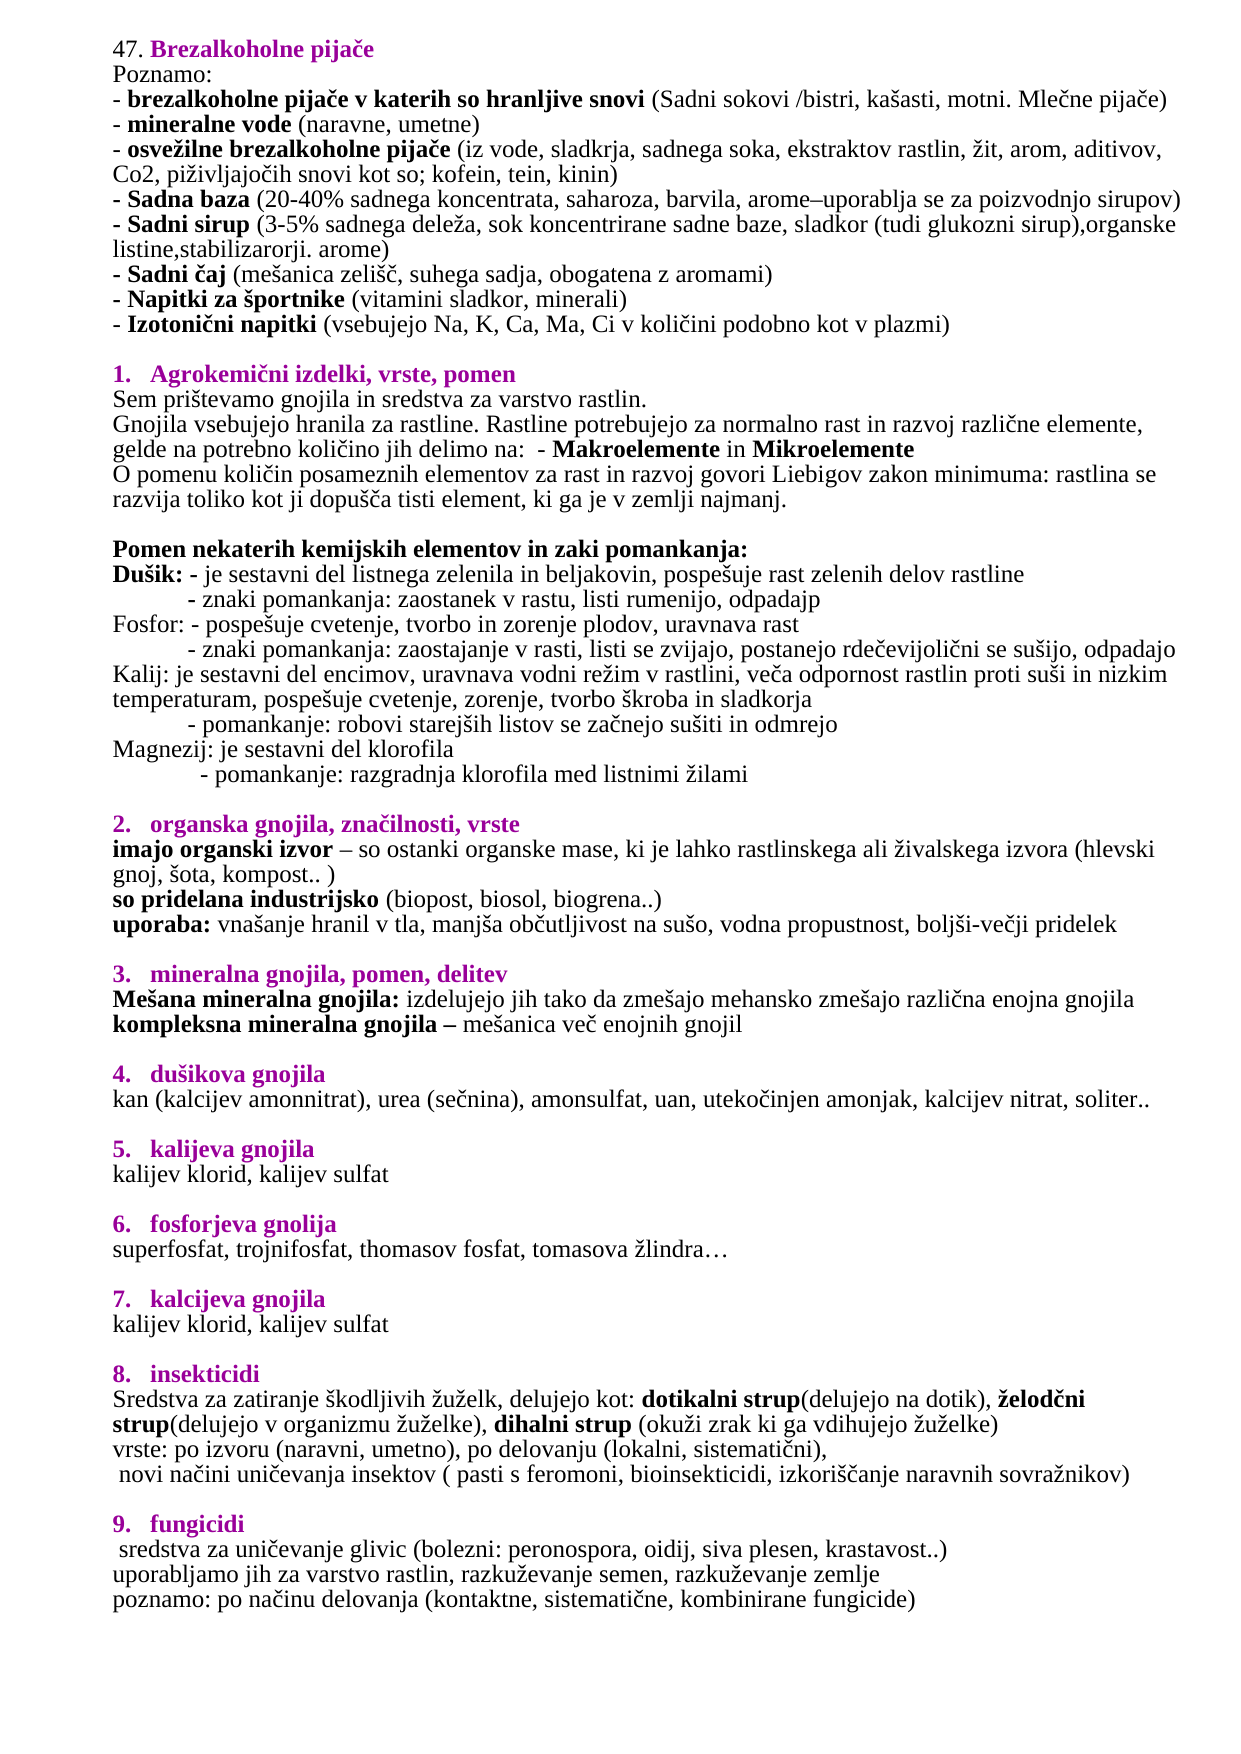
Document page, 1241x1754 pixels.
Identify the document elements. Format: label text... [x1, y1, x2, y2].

list organska gnojila, značilnosti, vrste [112, 812, 1188, 837]
list mineralna gnojila, pomen, delitev [112, 962, 1188, 987]
text kalijev klorid, kalijev sulfat [112, 1312, 1188, 1337]
text Sem prištevamo gnojila in sredstva za varstvo rastlin. [112, 387, 1188, 412]
list Brezalkoholne pijače [112, 37, 1188, 62]
text novi načini uničevanja insektov ( pasti s feromoni, bioinsekticidi, izkoriščanje naravnih sovražnikov) [112, 1462, 1188, 1487]
text kan (kalcijev amonnitrat), urea (sečnina), amonsulfat, uan, utekočinjen amonjak, kalcijev nitrat, soliter.. [112, 1087, 1188, 1112]
text Poznamo: [112, 62, 1188, 87]
text kompleksna mineralna gnojila – mešanica več enojnih gnojil [112, 1012, 1188, 1037]
text - pomankanje: razgradnja klorofila med listnimi žilami [112, 762, 1188, 787]
text uporabljamo jih za varstvo rastlin, razkuževanje semen, razkuževanje zemlje [112, 1562, 1188, 1587]
text - znaki pomankanja: zaostajanje v rasti, listi se zvijajo, postanejo rdečevijolični se sušijo, odpadajo [112, 637, 1188, 662]
list kalcijeva gnojila [112, 1287, 1188, 1312]
text Mešana mineralna gnojila: izdelujejo jih tako da zmešajo mehansko zmešajo različna enojna gnojila [112, 987, 1188, 1012]
text Sredstva za zatiranje škodljivih žuželk, delujejo kot: dotikalni strup(delujejo na dotik), želodčni strup(delujejo v organizmu žuželke), dihalni strup (okuži zrak ki ga vdihujejo žuželke) [112, 1387, 1188, 1437]
list kalijeva gnojila [112, 1137, 1188, 1162]
text Fosfor: - pospešuje cvetenje, tvorbo in zorenje plodov, uravnava rast [112, 612, 1188, 637]
text - znaki pomankanja: zaostanek v rastu, listi rumenijo, odpadajp [112, 587, 1188, 612]
text Pomen nekaterih kemijskih elementov in zaki pomankanja: [112, 537, 1188, 562]
list insekticidi [112, 1362, 1188, 1387]
text so pridelana industrijsko (biopost, biosol, biogrena..) [112, 887, 1188, 912]
text O pomenu količin posameznih elementov za rast in razvoj govori Liebigov zakon minimuma: rastlina se razvija toliko kot ji dopušča tisti element, ki ga je v zemlji najmanj. [112, 462, 1188, 512]
text superfosfat, trojnifosfat, thomasov fosfat, tomasova žlindra… [112, 1237, 1188, 1262]
text - osvežilne brezalkoholne pijače (iz vode, sladkrja, sadnega soka, ekstraktov rastlin, žit, arom, aditivov, Co2, piživljajočih snovi kot so; kofein, tein, kinin) [112, 137, 1188, 187]
list Agrokemični izdelki, vrste, pomen [112, 362, 1188, 387]
text vrste: po izvoru (naravni, umetno), po delovanju (lokalni, sistematični), [112, 1437, 1188, 1462]
list fungicidi [112, 1512, 1188, 1537]
text - Sadni čaj (mešanica zelišč, suhega sadja, obogatena z aromami) [112, 262, 1188, 287]
text Magnezij: je sestavni del klorofila [112, 737, 1188, 762]
list fosforjeva gnolija [112, 1212, 1188, 1237]
text - Sadna baza (20-40% sadnega koncentrata, saharoza, barvila, arome–uporablja se za poizvodnjo sirupov) [112, 187, 1188, 212]
text imajo organski izvor – so ostanki organske mase, ki je lahko rastlinskega ali živalskega izvora (hlevski gnoj, šota, kompost.. ) [112, 837, 1188, 887]
text Gnojila vsebujejo hranila za rastline. Rastline potrebujejo za normalno rast in razvoj različne elemente, gelde na potrebno količino jih delimo na: - Makroelemente in Mikroelemente [112, 412, 1188, 462]
text - mineralne vode (naravne, umetne) [112, 112, 1188, 137]
text uporaba: vnašanje hranil v tla, manjša občutljivost na sušo, vodna propustnost, boljši-večji pridelek [112, 912, 1188, 937]
text - Sadni sirup (3-5% sadnega deleža, sok koncentrirane sadne baze, sladkor (tudi glukozni sirup),organske listine,stabilizarorji. arome) [112, 212, 1188, 262]
text Dušik: - je sestavni del listnega zelenila in beljakovin, pospešuje rast zelenih delov rastline [112, 562, 1188, 587]
text - pomankanje: robovi starejših listov se začnejo sušiti in odmrejo [112, 712, 1188, 737]
text - brezalkoholne pijače v katerih so hranljive snovi (Sadni sokovi /bistri, kašasti, motni. Mlečne pijače) [112, 87, 1188, 112]
text poznamo: po načinu delovanja (kontaktne, sistematične, kombinirane fungicide) [112, 1587, 1188, 1612]
text - Izotonični napitki (vsebujejo Na, K, Ca, Ma, Ci v količini podobno kot v plazmi) [112, 312, 1188, 337]
text kalijev klorid, kalijev sulfat [112, 1162, 1188, 1187]
list dušikova gnojila [112, 1062, 1188, 1087]
text sredstva za uničevanje glivic (bolezni: peronospora, oidij, siva plesen, krastavost..) [75, 1537, 1188, 1562]
text Kalij: je sestavni del encimov, uravnava vodni režim v rastlini, veča odpornost rastlin proti suši in nizkim temperaturam, pospešuje cvetenje, zorenje, tvorbo škroba in sladkorja [112, 662, 1188, 712]
text - Napitki za športnike (vitamini sladkor, minerali) [112, 287, 1188, 312]
